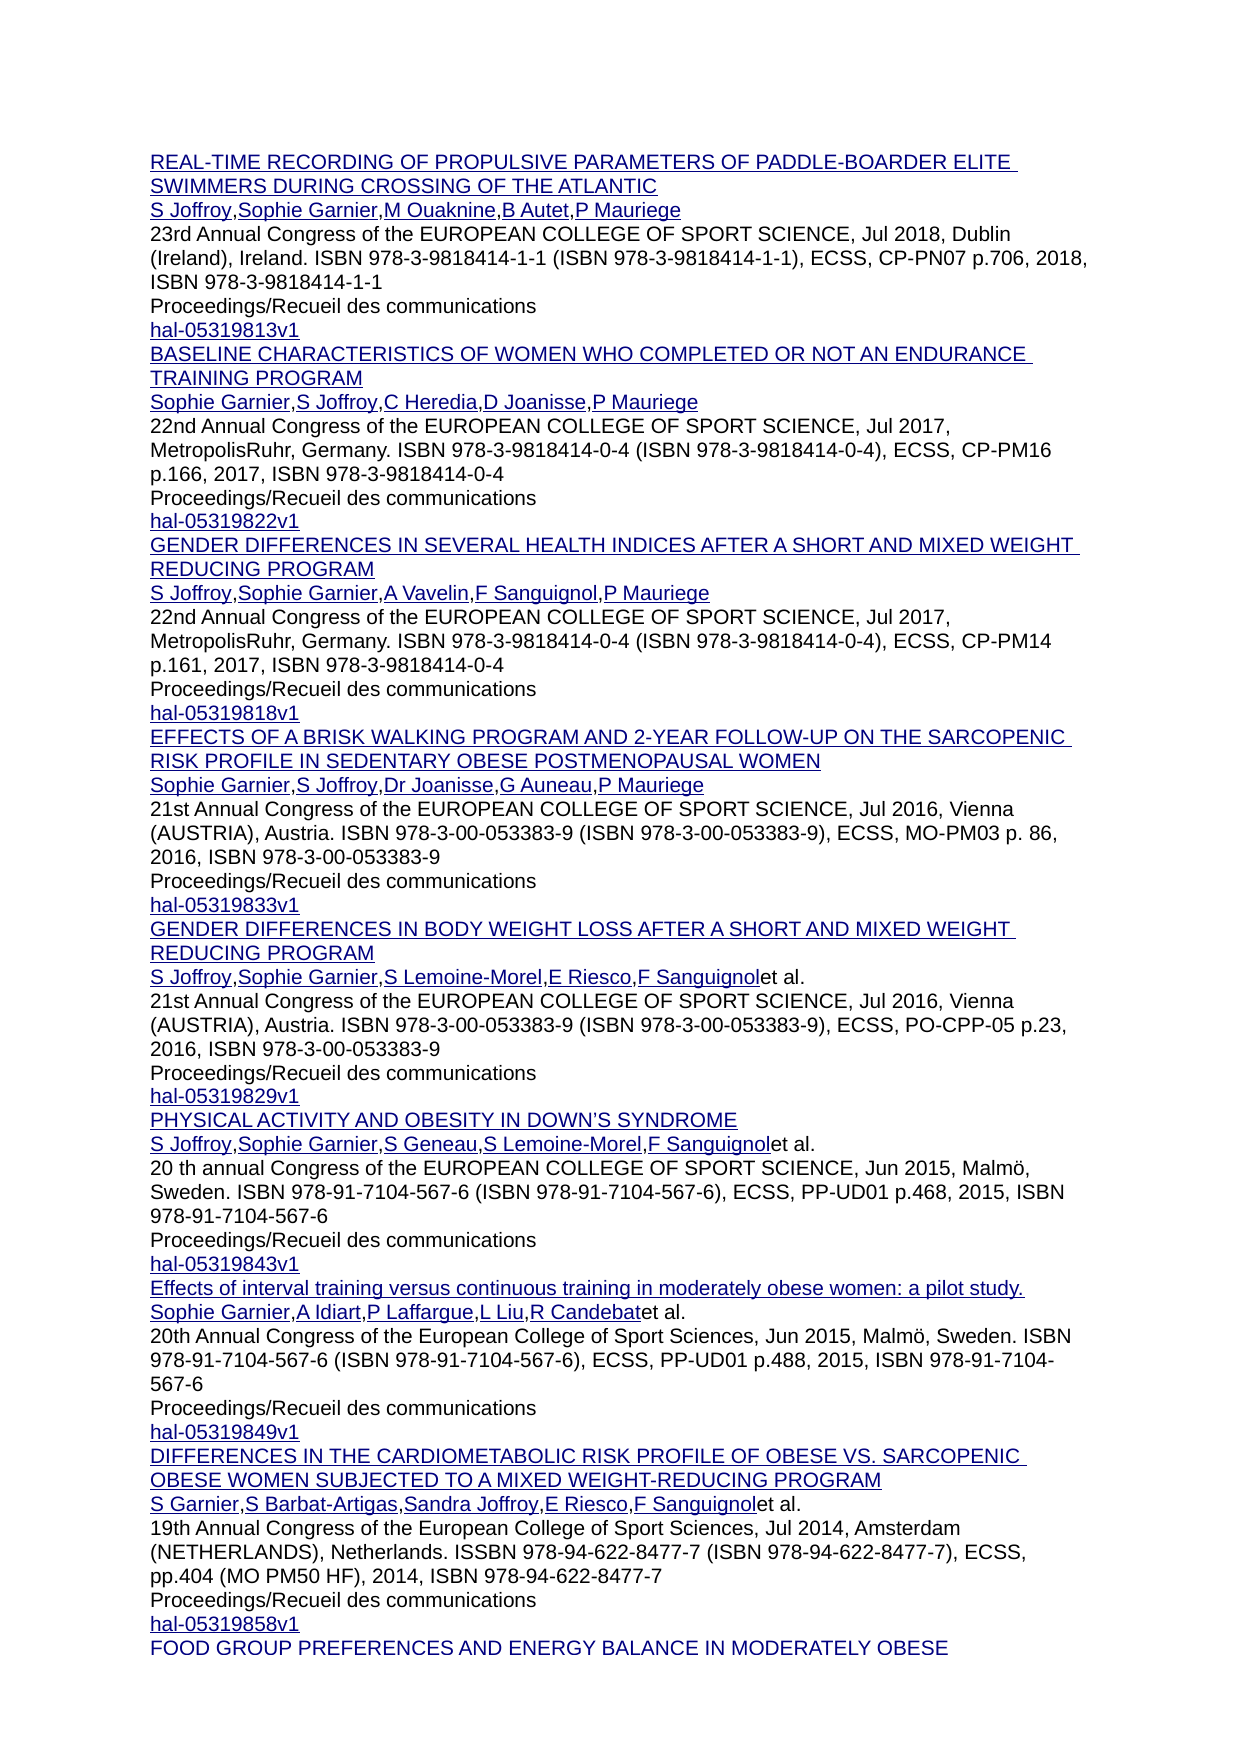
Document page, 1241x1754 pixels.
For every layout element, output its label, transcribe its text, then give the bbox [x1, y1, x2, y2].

table_cell EFFECTS OF A BRISK WALKING PROGRAM AND 2-YEAR FOLLOW-UP ON THE SARCOPENIC RISK PROFILE IN SEDENTARY OBESE POSTMENOPAUSAL WOMEN Sophie Garnier,S Joffroy,Dr Joanisse,G Auneau,P Mauriege 21st Annual Congress of the EUROPEAN COLLEGE OF SPORT SCIENCE, Jul 2016, Vienna (AUSTRIA), Austria. ISBN 978-3-00-053383-9 (ISBN 978-3-00-053383-9), ECSS, MO-PM03 p. 86, 2016, ISBN 978-3-00-053383-9 Proceedings/Recueil des communications hal-05319833v1 [150, 725, 1090, 917]
table_cell DIFFERENCES IN THE CARDIOMETABOLIC RISK PROFILE OF OBESE VS. SARCOPENIC OBESE WOMEN SUBJECTED TO A MIXED WEIGHT-REDUCING PROGRAM S Garnier,S Barbat-Artigas,Sandra Joffroy,E Riesco,F Sanguignolet al. 19th Annual Congress of the European College of Sport Sciences, Jul 2014, Amsterdam (NETHERLANDS), Netherlands. ISSBN 978-94-622-8477-7 (ISBN 978-94-622-8477-7), ECSS, pp.404 (MO PM50 HF), 2014, ISBN 978-94-622-8477-7 Proceedings/Recueil des communications hal-05319858v1 [150, 1444, 1090, 1635]
table_cell REAL-TIME RECORDING OF PROPULSIVE PARAMETERS OF PADDLE-BOARDER ELITE SWIMMERS DURING CROSSING OF THE ATLANTIC S Joffroy,Sophie Garnier,M Ouaknine,B Autet,P Mauriege 23rd Annual Congress of the EUROPEAN COLLEGE OF SPORT SCIENCE, Jul 2018, Dublin (Ireland), Ireland. ISBN 978-3-9818414-1-1 (ISBN 978-3-9818414-1-1), ECSS, CP-PN07 p.706, 2018, ISBN 978-3-9818414-1-1 Proceedings/Recueil des communications hal-05319813v1 [150, 150, 1090, 342]
table_cell GENDER DIFFERENCES IN SEVERAL HEALTH INDICES AFTER A SHORT AND MIXED WEIGHT REDUCING PROGRAM S Joffroy,Sophie Garnier,A Vavelin,F Sanguignol,P Mauriege 22nd Annual Congress of the EUROPEAN COLLEGE OF SPORT SCIENCE, Jul 2017, MetropolisRuhr, Germany. ISBN 978-3-9818414-0-4 (ISBN 978-3-9818414-0-4), ECSS, CP-PM14 p.161, 2017, ISBN 978-3-9818414-0-4 Proceedings/Recueil des communications hal-05319818v1 [150, 533, 1090, 725]
table_cell Effects of interval training versus continuous training in moderately obese women: a pilot study. Sophie Garnier,A Idiart,P Laffargue,L Liu,R Candebatet al. 20th Annual Congress of the European College of Sport Sciences, Jun 2015, Malmö, Sweden. ISBN 978-91-7104-567-6 (ISBN 978-91-7104-567-6), ECSS, PP-UD01 p.488, 2015, ISBN 978-91-7104-567-6 Proceedings/Recueil des communications hal-05319849v1 [150, 1276, 1090, 1444]
table_cell PHYSICAL ACTIVITY AND OBESITY IN DOWN’S SYNDROME S Joffroy,Sophie Garnier,S Geneau,S Lemoine-Morel,F Sanguignolet al. 20 th annual Congress of the EUROPEAN COLLEGE OF SPORT SCIENCE, Jun 2015, Malmö, Sweden. ISBN 978-91-7104-567-6 (ISBN 978-91-7104-567-6), ECSS, PP-UD01 p.468, 2015, ISBN 978-91-7104-567-6 Proceedings/Recueil des communications hal-05319843v1 [150, 1108, 1090, 1276]
table_cell GENDER DIFFERENCES IN BODY WEIGHT LOSS AFTER A SHORT AND MIXED WEIGHT REDUCING PROGRAM S Joffroy,Sophie Garnier,S Lemoine-Morel,E Riesco,F Sanguignolet al. 21st Annual Congress of the EUROPEAN COLLEGE OF SPORT SCIENCE, Jul 2016, Vienna (AUSTRIA), Austria. ISBN 978-3-00-053383-9 (ISBN 978-3-00-053383-9), ECSS, PO-CPP-05 p.23, 2016, ISBN 978-3-00-053383-9 Proceedings/Recueil des communications hal-05319829v1 [150, 917, 1090, 1108]
table_cell BASELINE CHARACTERISTICS OF WOMEN WHO COMPLETED OR NOT AN ENDURANCE TRAINING PROGRAM Sophie Garnier,S Joffroy,C Heredia,D Joanisse,P Mauriege 22nd Annual Congress of the EUROPEAN COLLEGE OF SPORT SCIENCE, Jul 2017, MetropolisRuhr, Germany. ISBN 978-3-9818414-0-4 (ISBN 978-3-9818414-0-4), ECSS, CP-PM16 p.166, 2017, ISBN 978-3-9818414-0-4 Proceedings/Recueil des communications hal-05319822v1 [150, 342, 1090, 533]
table_cell FOOD GROUP PREFERENCES AND ENERGY BALANCE IN MODERATELY OBESE [150, 1635, 1090, 1655]
